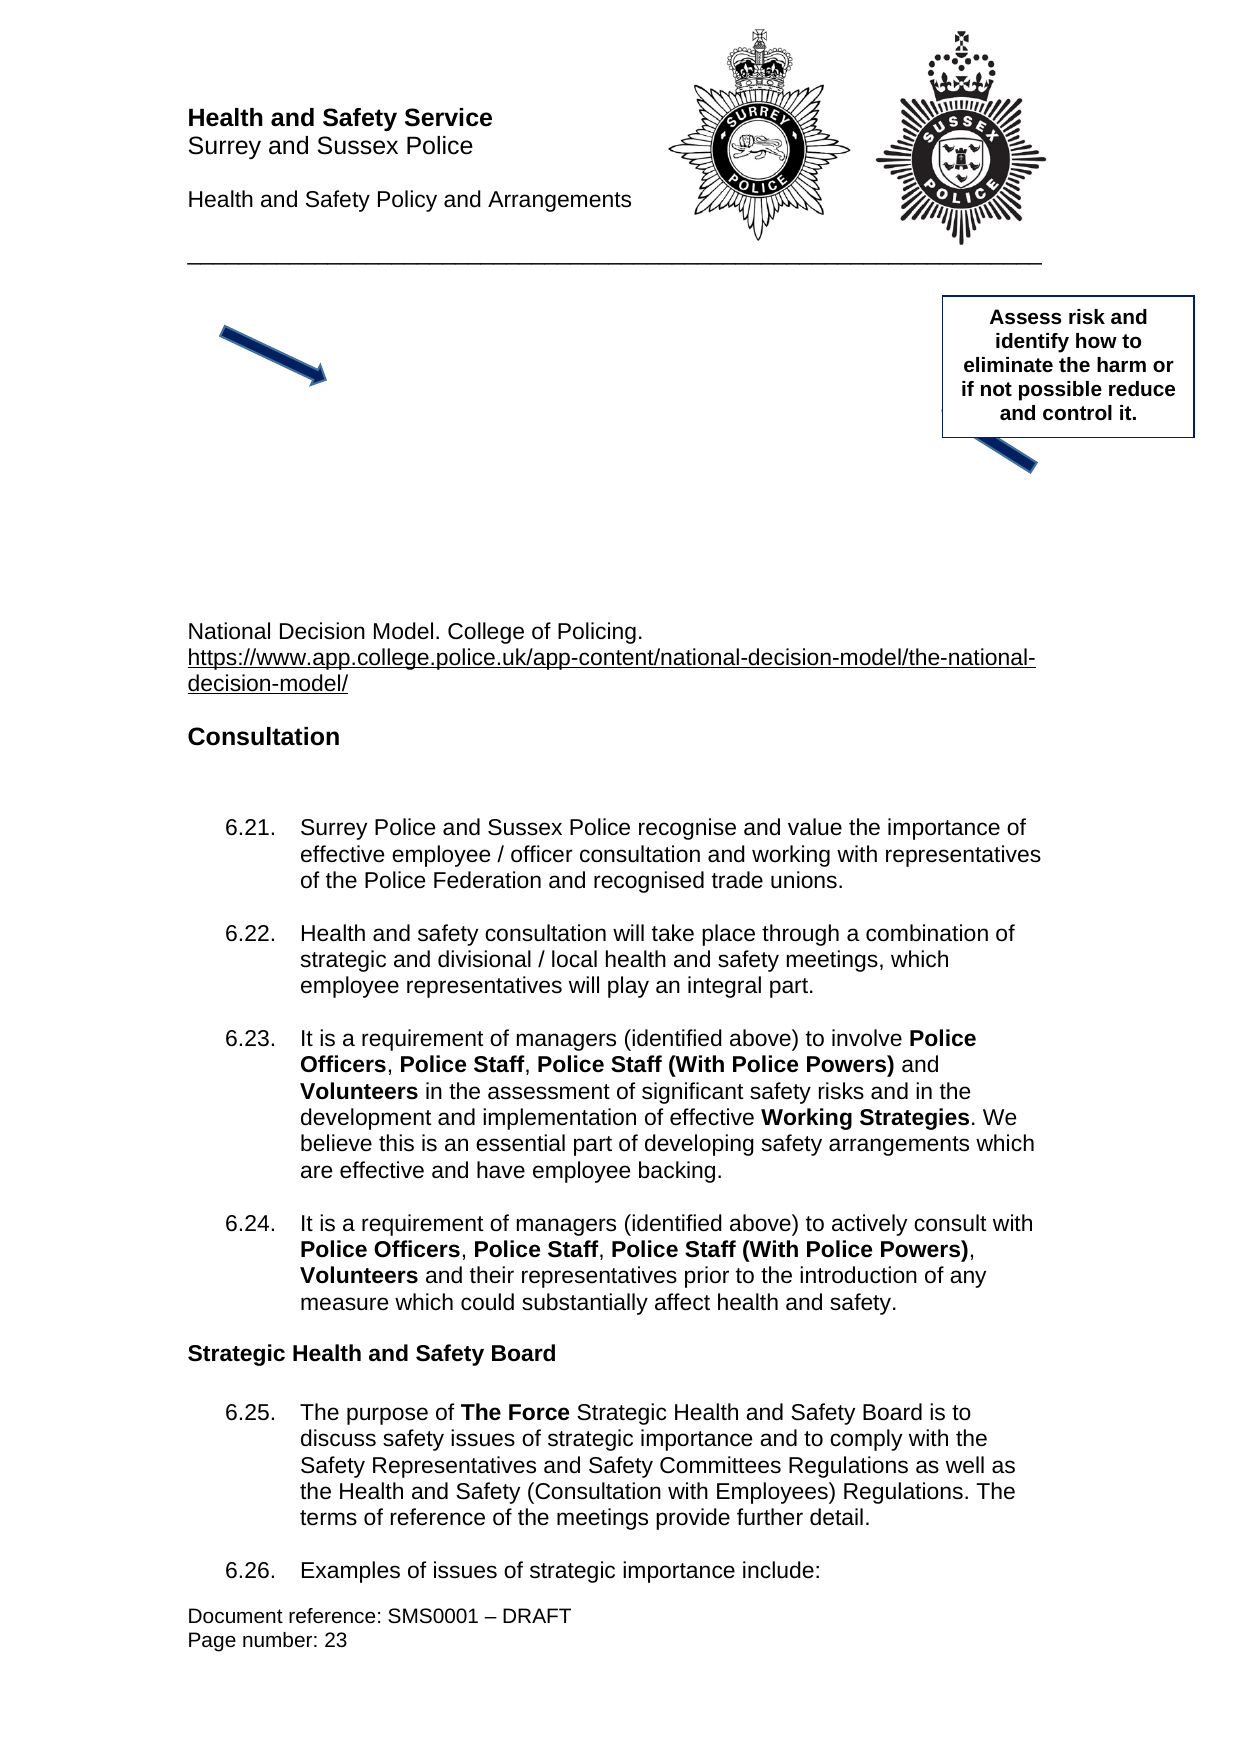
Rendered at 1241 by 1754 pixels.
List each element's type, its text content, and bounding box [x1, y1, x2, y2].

subtitle Consultation [187, 722, 1053, 750]
text National Decision Model. College of Policing. [187, 618, 1053, 644]
subtitle Strategic Health and Safety Board [187, 1340, 1053, 1366]
list Surrey Police and Sussex Police recognise and value the importance of effective employee / officer consultation and working with representatives of the Police Federation and recognised trade unions. [225, 814, 1053, 893]
list Examples of issues of strategic importance include: [225, 1557, 1053, 1583]
list It is a requirement of managers (identified above) to actively consult with Police Officers, Police Staff, Police Staff (With Police Powers), Volunteers and their representatives prior to the introduction of any measure which could substantially affect health and safety. [225, 1209, 1053, 1315]
list The purpose of The Force Strategic Health and Safety Board is to discuss safety issues of strategic importance and to comply with the Safety Representatives and Safety Committees Regulations as well as the Health and Safety (Consultation with Employees) Regulations. The terms of reference of the meetings provide further detail. [225, 1399, 1053, 1531]
list It is a requirement of managers (identified above) to involve Police Officers, Police Staff, Police Staff (With Police Powers) and Volunteers in the assessment of significant safety risks and in the development and implementation of effective Working Strategies. We believe this is an essential part of developing safety arrangements which are effective and have employee backing. [225, 1025, 1053, 1183]
text Assess risk and identify how to eliminate the harm or if not possible reduce and control it. [958, 304, 1178, 424]
list Health and safety consultation will take place through a combination of strategic and divisional / local health and safety meetings, which employee representatives will play an integral part. [225, 919, 1053, 999]
text https://www.app.college.police.uk/app-content/national-decision-model/the-national-decision-model/ [187, 644, 1053, 697]
